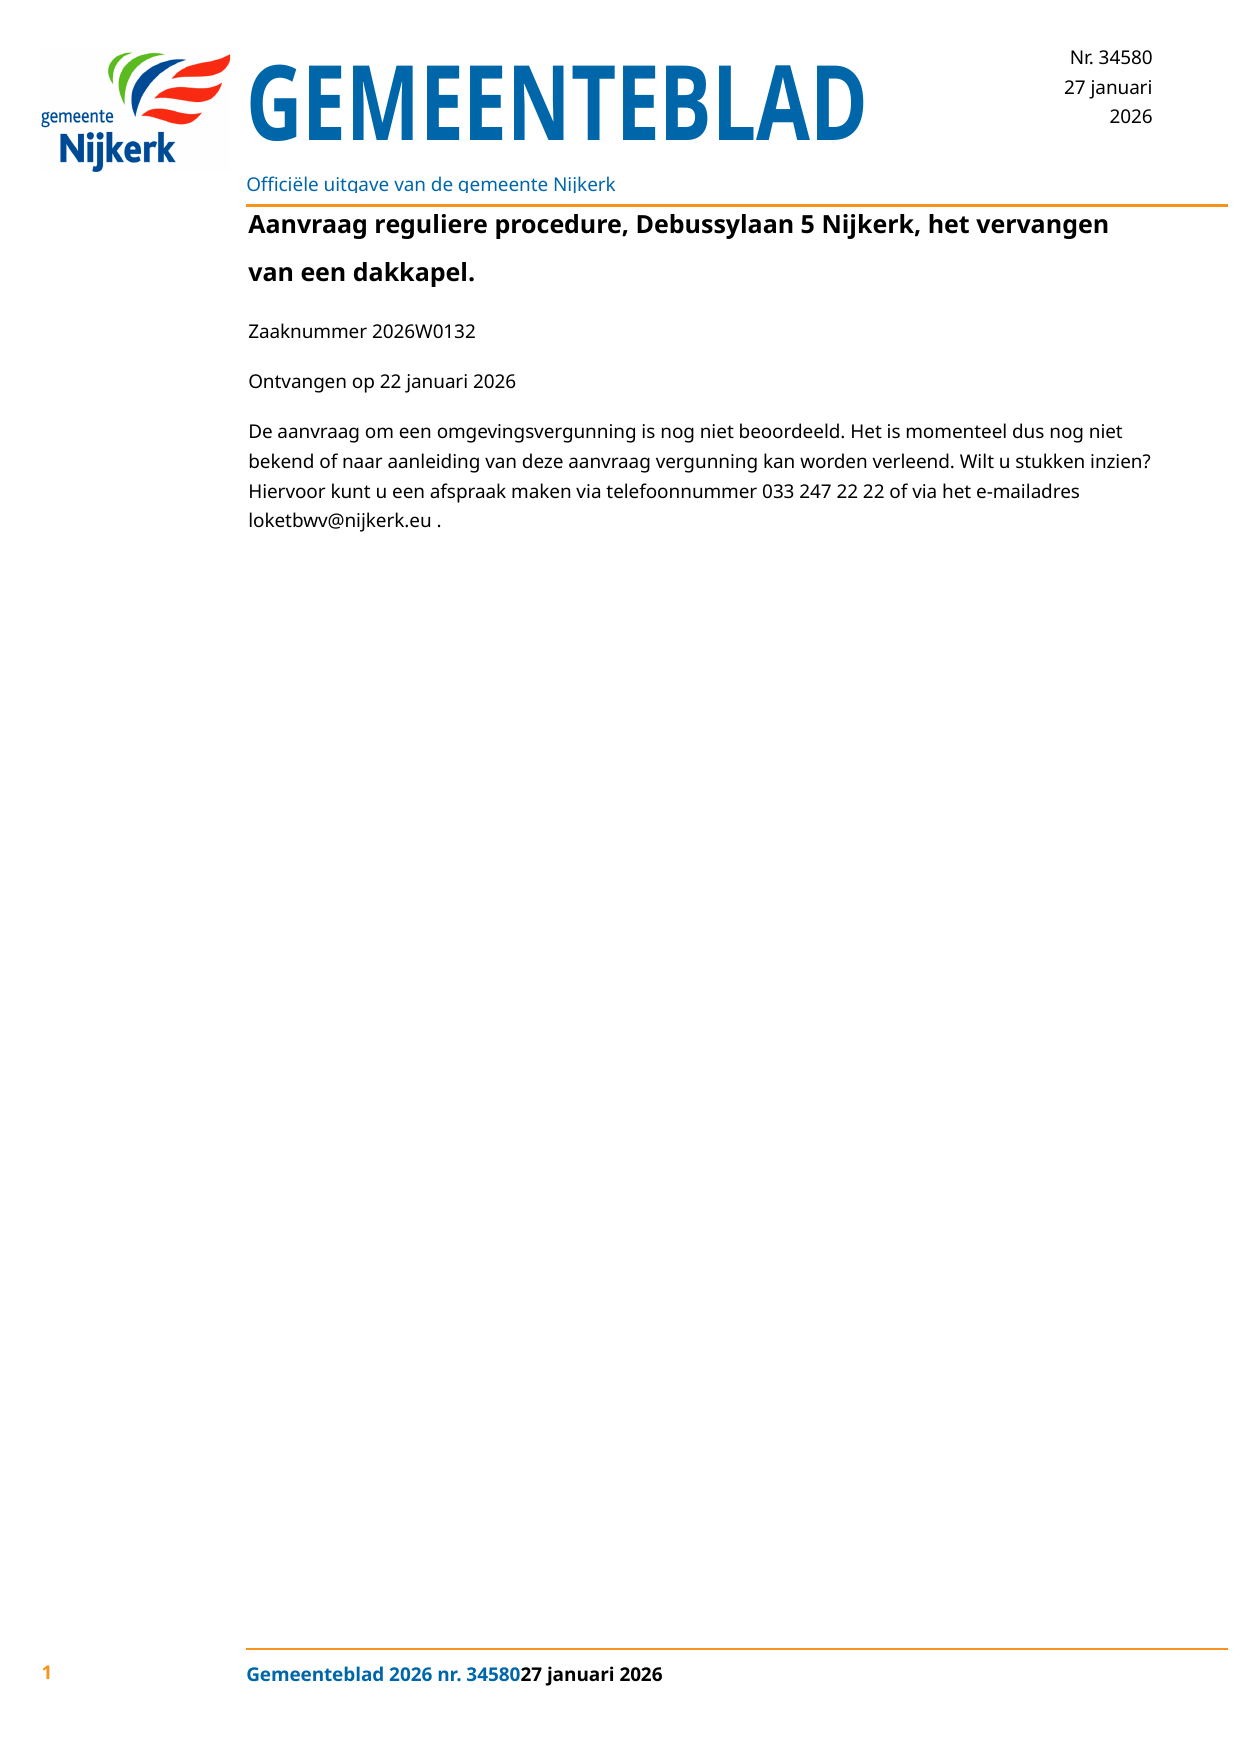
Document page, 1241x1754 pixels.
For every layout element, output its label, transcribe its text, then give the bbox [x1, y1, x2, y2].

picture [41, 47, 231, 172]
text Ontvangen op 22 januari 2026 [248, 368, 1152, 394]
text Zaaknummer 2026W0132 [248, 318, 1152, 344]
text De aanvraag om een omgevingsvergunning is nog niet beoordeeld. Het is momenteel dus nog niet bekend of naar aanleiding van deze aanvraag vergunning kan worden verleend. Wilt u stukken inzien? Hiervoor kunt u een afspraak maken via telefoonnummer 033 247 22 22 of via het e-mailadres loketbwv@nijkerk.eu . [248, 419, 1152, 533]
text Aanvraag reguliere procedure, Debussylaan 5 Nijkerk, het vervangen van een dakkapel. [248, 207, 1152, 288]
